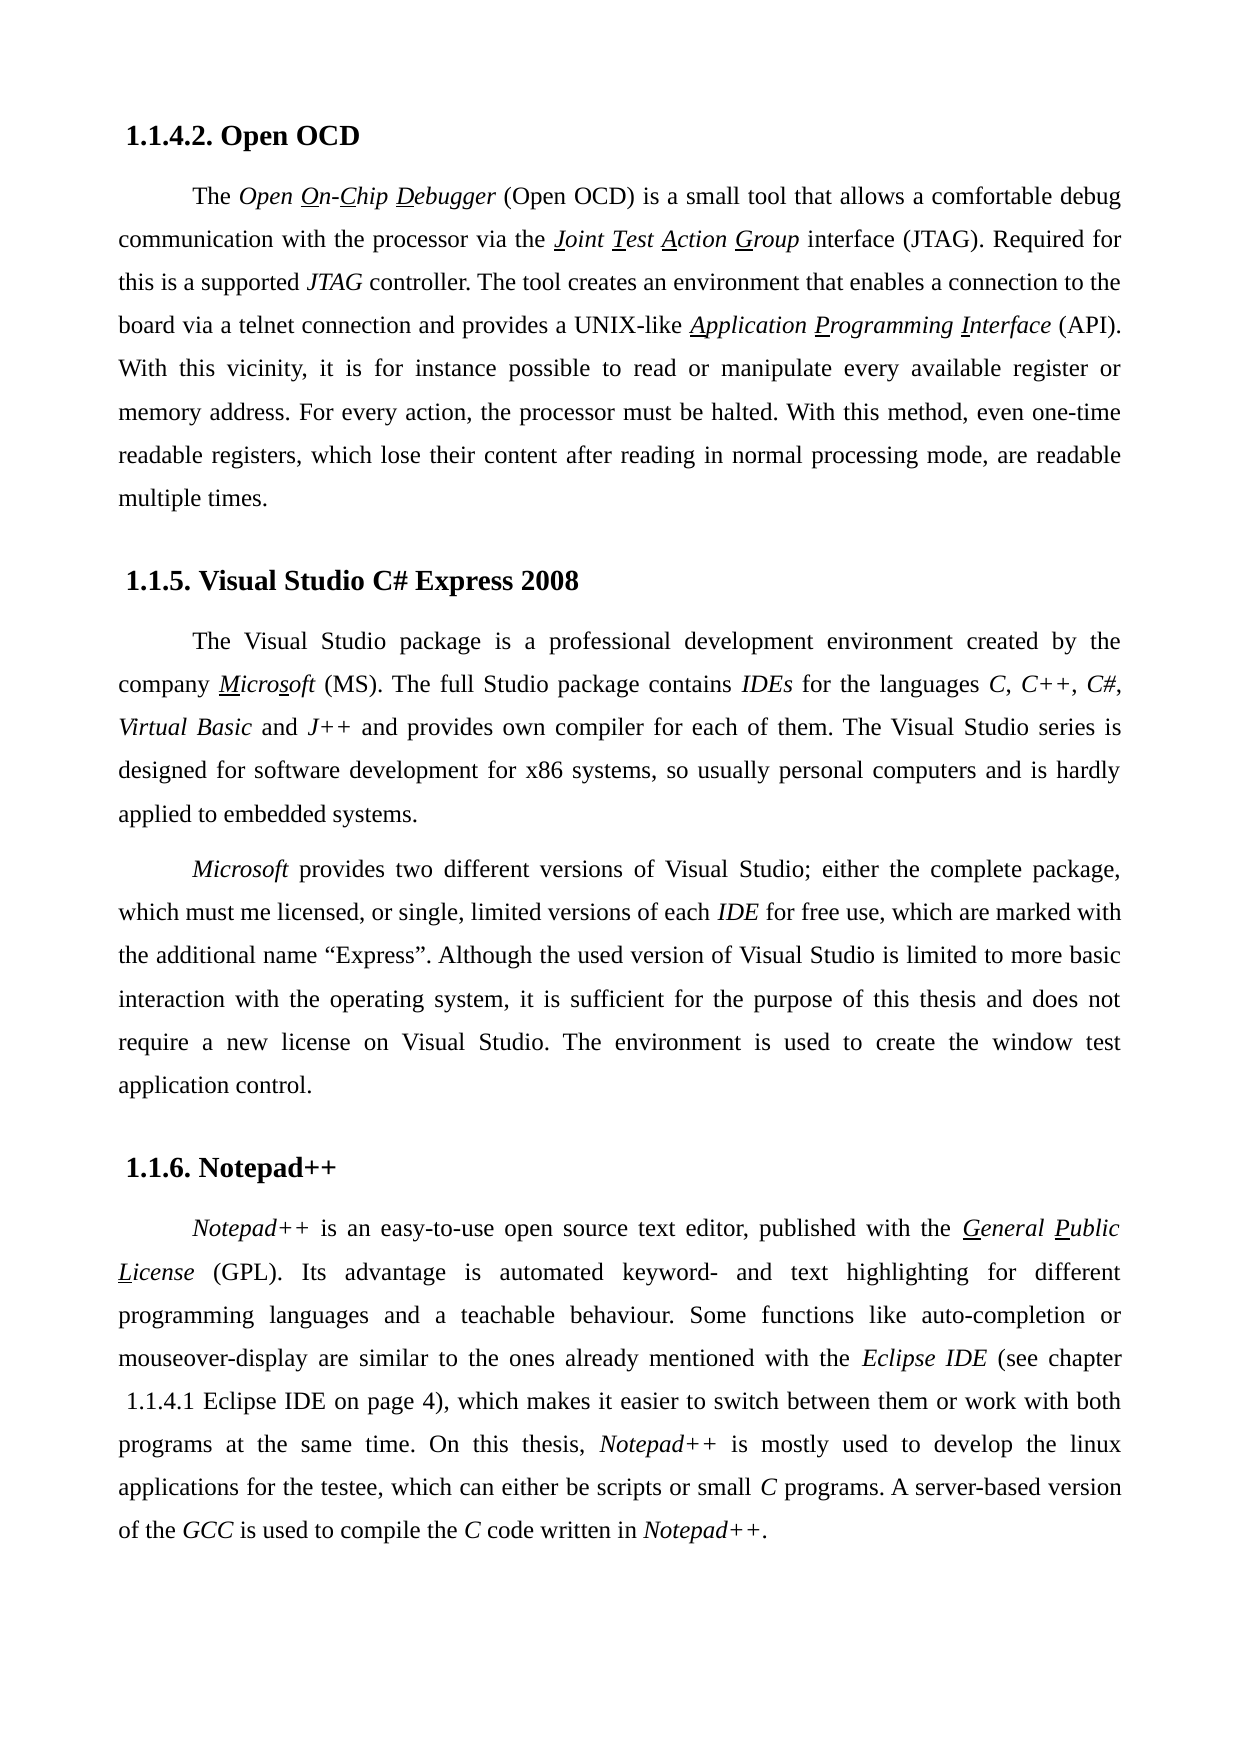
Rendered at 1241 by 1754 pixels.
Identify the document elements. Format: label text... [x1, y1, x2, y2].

text Notepad++ is an easy-to-use open source text editor, published with the General Public License (GPL). Its advantage is automated keyword- and text highlighting for different programming languages and a teachable behaviour. Some functions like auto-completion or mouseover-display are similar to the ones already mentioned with the Eclipse IDE (see chapter 1.1.4.1. Eclipse IDE on page 4), which makes it easier to switch between them or work with both programs at the same time. On this thesis, Notepad++ is mostly used to develop the linux applications for the testee, which can either be scripts or small C programs. A server-based version of the GCC is used to compile the C code written in Notepad++. [118, 1213, 1122, 1544]
text Microsoft provides two different versions of Visual Studio; either the complete package, which must me licensed, or single, limited versions of each IDE for free use, which are marked with the additional name “Express”. Although the used version of Visual Studio is limited to more basic interaction with the operating system, it is sufficient for the purpose of this thesis and does not require a new license on Visual Studio. The environment is used to create the window test application control. [118, 854, 1122, 1099]
subtitle Visual Studio C# Express 2008 [118, 563, 1122, 597]
text The Visual Studio package is a professional development environment created by the company Microsoft (MS). The full Studio package contains IDEs for the languages C, C++, C#, Virtual Basic and J++ and provides own compiler for each of them. The Visual Studio series is designed for software development for x86 systems, so usually personal computers and is hardly applied to embedded systems. [118, 626, 1122, 827]
subtitle Open OCD [118, 118, 1122, 152]
text The Open On-Chip Debugger (Open OCD) is a small tool that allows a comfortable debug communication with the processor via the Joint Test Action Group interface (JTAG). Required for this is a supported JTAG controller. The tool creates an environment that enables a connection to the board via a telnet connection and provides a UNIX-like Application Programming Interface (API). With this vicinity, it is for instance possible to read or manipulate every available register or memory address. For every action, the processor must be halted. With this method, even one-time readable registers, which lose their content after reading in normal processing mode, are readable multiple times. [118, 181, 1122, 512]
subtitle Notepad++ [118, 1151, 1122, 1184]
